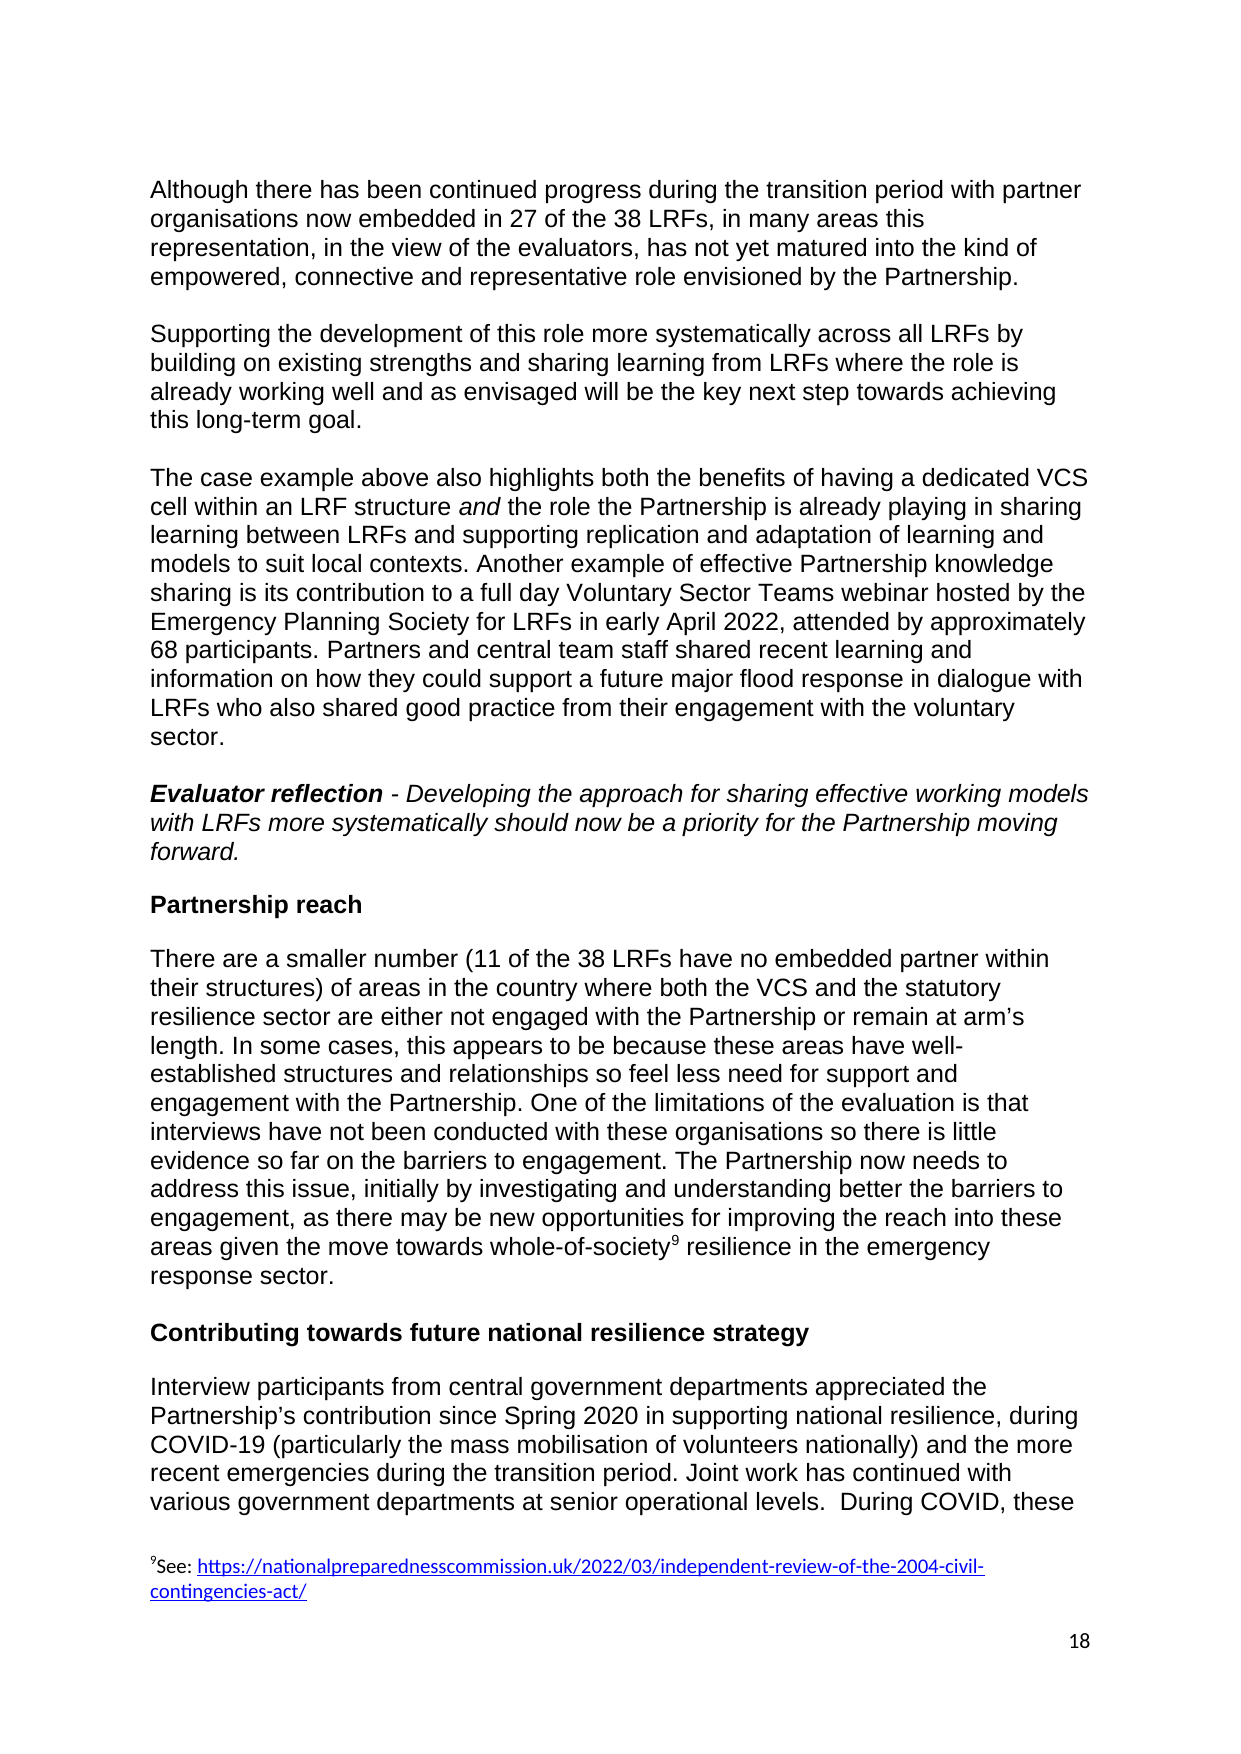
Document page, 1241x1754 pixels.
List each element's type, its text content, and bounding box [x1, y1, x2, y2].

text There are a smaller number (11 of the 38 LRFs have no embedded partner within their structures) of areas in the country where both the VCS and the statutory resilience sector are either not engaged with the Partnership or remain at arm’s length. In some cases, this appears to be because these areas have well-established structures and relationships so feel less need for support and engagement with the Partnership. One of the limitations of the evaluation is that interviews have not been conducted with these organisations so there is little evidence so far on the barriers to engagement. The Partnership now needs to address this issue, initially by investigating and understanding better the barriers to engagement, as there may be new opportunities for improving the reach into these areas given the move towards whole-of-society resilience in the emergency response sector. [150, 944, 1090, 1289]
text Contributing towards future national resilience strategy [150, 1318, 1090, 1347]
text The case example above also highlights both the benefits of having a dedicated VCS cell within an LRF structure and the role the Partnership is already playing in sharing learning between LRFs and supporting replication and adaptation of learning and models to suit local contexts. Another example of effective Partnership knowledge sharing is its contribution to a full day Voluntary Sector Teams webinar hosted by the Emergency Planning Society for LRFs in early April 2022, attended by approximately 68 participants. Partners and central team staff shared recent learning and information on how they could support a future major flood response in dialogue with LRFs who also shared good practice from their engagement with the voluntary sector. [150, 463, 1090, 750]
text Supporting the development of this role more systematically across all LRFs by building on existing strengths and sharing learning from LRFs where the role is already working well and as envisaged will be the key next step towards achieving this long-term goal. [150, 319, 1090, 434]
text Evaluator reflection - Developing the approach for sharing effective working models with LRFs more systematically should now be a priority for the Partnership moving forward. [150, 779, 1090, 865]
text See: https://nationalpreparednesscommission.uk/2022/03/independent-review-of-the-2004-civil-contingencies-act/ [150, 1552, 1090, 1604]
text Although there has been continued progress during the transition period with partner organisations now embedded in 27 of the 38 LRFs, in many areas this representation, in the view of the evaluators, has not yet matured into the kind of empowered, connective and representative role envisioned by the Partnership. [150, 175, 1090, 290]
text Interview participants from central government departments appreciated the Partnership’s contribution since Spring 2020 in supporting national resilience, during COVID-19 (particularly the mass mobilisation of volunteers nationally) and the more recent emergencies during the transition period. Joint work has continued with various government departments at senior operational levels. During COVID, these [150, 1372, 1090, 1516]
text Partnership reach [150, 890, 1090, 919]
